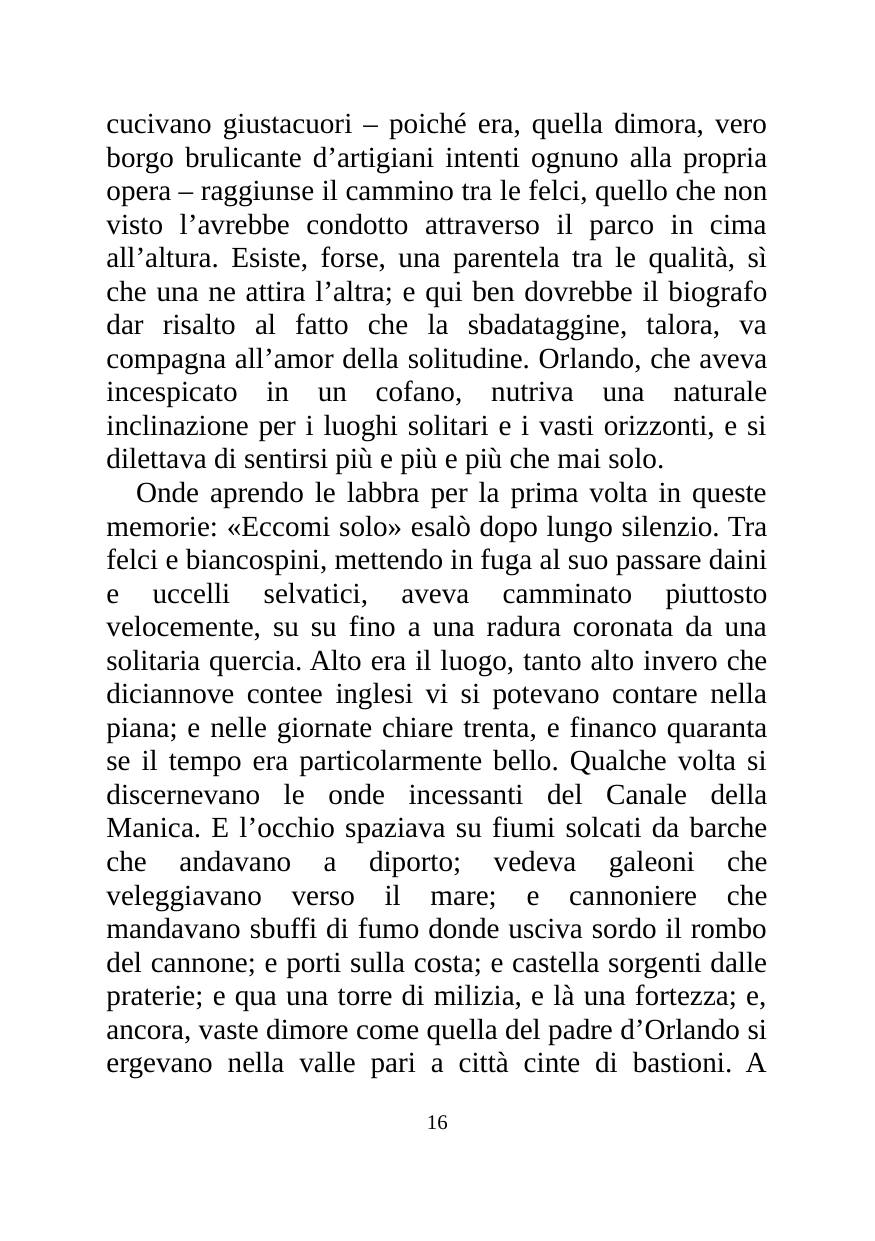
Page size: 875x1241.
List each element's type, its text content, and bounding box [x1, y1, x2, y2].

text Onde aprendo le labbra per la prima volta in queste memorie: «Eccomi solo» esalò dopo lungo silenzio. Tra felci e biancospini, mettendo in fuga al suo passare daini e uccelli selvatici, aveva camminato piuttosto velocemente, su su fino a una radura coronata da una solitaria quercia. Alto era il luogo, tanto alto invero che diciannove contee inglesi vi si potevano contare nella piana; e nelle giornate chiare trenta, e financo quaranta se il tempo era particolarmente bello. Qualche volta si discernevano le onde incessanti del Canale della Manica. E l’occhio spaziava su fiumi solcati da barche che andavano a diporto; vedeva galeoni che veleggiavano verso il mare; e cannoniere che mandavano sbuffi di fumo donde usciva sordo il rombo del cannone; e porti sulla costa; e castella sorgenti dalle praterie; e qua una torre di milizia, e là una fortezza; e, ancora, vaste dimore come quella del padre d’Orlando si ergevano nella valle pari a città cinte di bastioni. A [106, 475, 768, 1079]
text cucivano giustacuori – poiché era, quella dimora, vero borgo brulicante d’artigiani intenti ognuno alla propria opera – raggiunse il cammino tra le felci, quello che non visto l’avrebbe condotto attraverso il parco in cima all’altura. Esiste, forse, una parentela tra le qualità, sì che una ne attira l’altra; e qui ben dovrebbe il biografo dar risalto al fatto che la sbadataggine, talora, va compagna all’amor della solitudine. Orlando, che aveva incespicato in un cofano, nutriva una naturale inclinazione per i luoghi solitari e i vasti orizzonti, e si dilettava di sentirsi più e più e più che mai solo. [106, 106, 768, 475]
